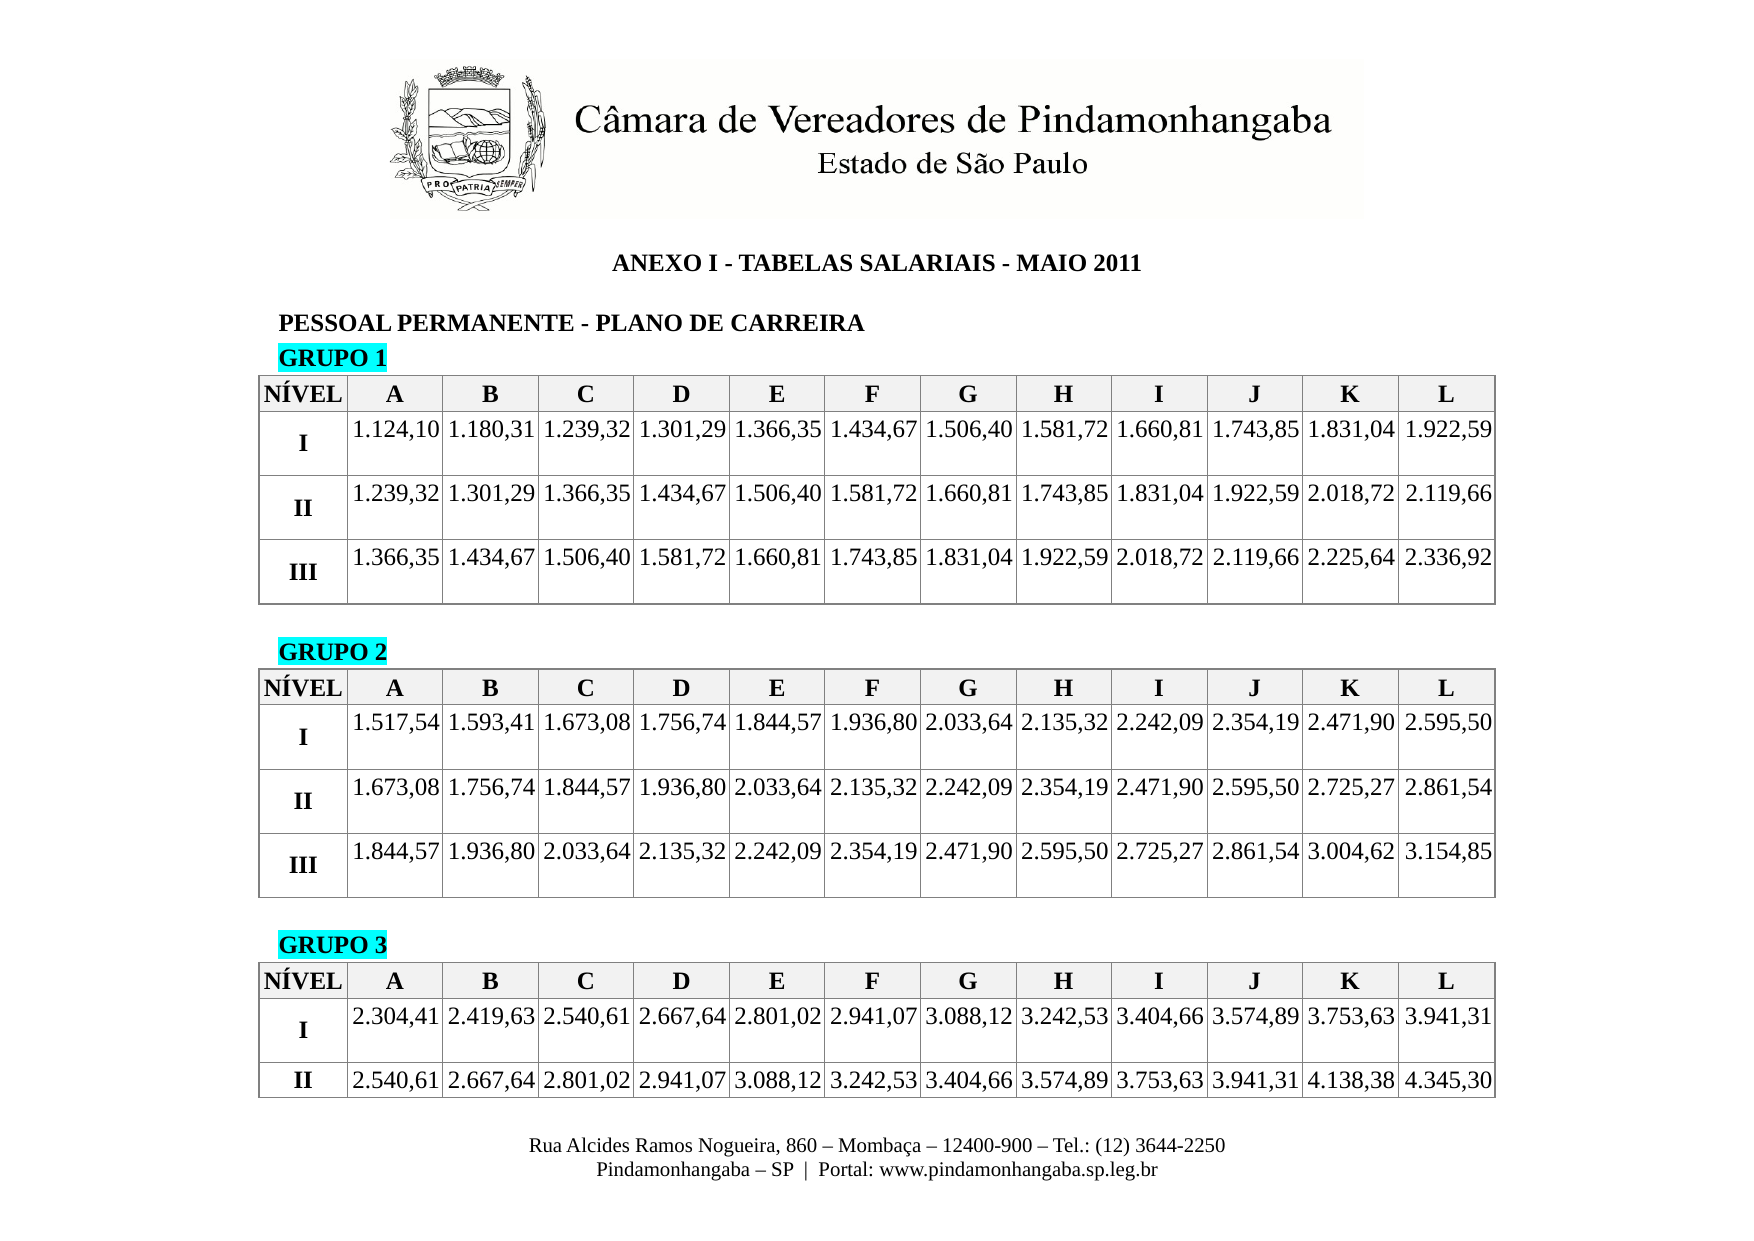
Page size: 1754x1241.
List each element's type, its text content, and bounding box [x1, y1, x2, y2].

table_header I [1112, 376, 1207, 411]
table_header G [921, 963, 1016, 998]
table_header GRUPO 2 [275, 634, 1478, 668]
table_cell 2.861,54 [1208, 834, 1302, 897]
table_cell 1.743,85 [825, 540, 920, 603]
table_cell I [260, 705, 347, 768]
table_header J [1208, 670, 1302, 704]
table_cell 1.673,08 [348, 770, 442, 833]
table_cell 1.756,74 [443, 770, 538, 833]
table_cell 1.831,04 [1112, 476, 1207, 539]
table_cell 2.336,92 [1399, 540, 1494, 603]
table_cell 1.180,31 [443, 412, 538, 475]
table_cell 1.366,35 [730, 412, 824, 475]
table_cell 1.831,04 [1303, 412, 1398, 475]
table_cell III [260, 540, 347, 603]
table_header L [1399, 670, 1494, 704]
table_header E [730, 376, 824, 411]
table_header K [1303, 963, 1398, 998]
table_cell 1.743,85 [1017, 476, 1111, 539]
table_cell 2.135,32 [825, 770, 920, 833]
table_cell 2.119,66 [1399, 476, 1494, 539]
table_header NÍVEL [260, 963, 347, 998]
table_cell 3.574,89 [1017, 1063, 1111, 1097]
table_header I [1112, 963, 1207, 998]
table_header L [1399, 963, 1494, 998]
table_header F [825, 670, 920, 704]
table_header H [1017, 376, 1111, 411]
table_header I [1112, 670, 1207, 704]
table_cell 3.004,62 [1303, 834, 1398, 897]
table_header H [1017, 963, 1111, 998]
table_cell 2.135,32 [634, 834, 729, 897]
table_cell III [260, 834, 347, 897]
table_cell 1.922,59 [1399, 412, 1494, 475]
table_cell 1.239,32 [539, 412, 633, 475]
table_cell 2.667,64 [443, 1063, 538, 1097]
table_header K [1303, 670, 1398, 704]
table_header NÍVEL [260, 376, 347, 411]
table_cell 2.354,19 [1017, 770, 1111, 833]
table_cell 3.753,63 [1303, 999, 1398, 1062]
table_cell 3.242,53 [1017, 999, 1111, 1062]
table_cell 2.419,63 [443, 999, 538, 1062]
table_cell 1.831,04 [921, 540, 1016, 603]
table_cell 3.941,31 [1399, 999, 1494, 1062]
table_header E [730, 963, 824, 998]
table_header A [348, 670, 442, 704]
table_cell 3.404,66 [1112, 999, 1207, 1062]
table_cell II [260, 1063, 347, 1097]
table_cell 3.242,53 [825, 1063, 920, 1097]
table_header C [539, 963, 633, 998]
table_cell 2.801,02 [539, 1063, 633, 1097]
table_cell 3.753,63 [1112, 1063, 1207, 1097]
table_cell 3.088,12 [921, 999, 1016, 1062]
table_cell 1.660,81 [921, 476, 1016, 539]
table_cell 2.033,64 [921, 705, 1016, 768]
table_cell 1.756,74 [634, 705, 729, 768]
table_cell 2.941,07 [825, 999, 920, 1062]
table_cell 1.936,80 [825, 705, 920, 768]
table_header J [1208, 963, 1302, 998]
table_cell 1.581,72 [825, 476, 920, 539]
table_cell 1.301,29 [634, 412, 729, 475]
table_header L [1399, 376, 1494, 411]
table_cell 1.936,80 [634, 770, 729, 833]
table_header B [443, 376, 538, 411]
table_cell 2.354,19 [1208, 705, 1302, 768]
table_cell I [260, 412, 347, 475]
table_header GRUPO 3 [275, 927, 1478, 962]
table_cell 3.941,31 [1208, 1063, 1302, 1097]
table_header G [921, 376, 1016, 411]
table_header D [634, 963, 729, 998]
table_cell 2.225,64 [1303, 540, 1398, 603]
picture [389, 59, 1365, 219]
table_cell 2.540,61 [539, 999, 633, 1062]
table_header F [825, 963, 920, 998]
table_header PESSOAL PERMANENTE - PLANO DE CARREIRA [275, 306, 1478, 340]
table_header A [348, 963, 442, 998]
table_cell 1.673,08 [539, 705, 633, 768]
table_cell 2.135,32 [1017, 705, 1111, 768]
table_cell 2.018,72 [1303, 476, 1398, 539]
table_cell I [260, 999, 347, 1062]
table_header NÍVEL [260, 670, 347, 704]
table_cell 1.366,35 [539, 476, 633, 539]
table_cell 2.471,90 [921, 834, 1016, 897]
table_cell 2.595,50 [1208, 770, 1302, 833]
table_header C [539, 376, 633, 411]
table_cell 2.861,54 [1399, 770, 1494, 833]
table_header B [443, 963, 538, 998]
table_cell II [260, 770, 347, 833]
table_header E [730, 670, 824, 704]
table_cell GRUPO 1 [275, 340, 1478, 375]
table_header B [443, 670, 538, 704]
table_cell 1.517,54 [348, 705, 442, 768]
table_header K [1303, 376, 1398, 411]
table_cell 3.574,89 [1208, 999, 1302, 1062]
table_cell II [260, 476, 347, 539]
table_header J [1208, 376, 1302, 411]
table_cell 2.667,64 [634, 999, 729, 1062]
table_cell 2.725,27 [1303, 770, 1398, 833]
table_cell 1.239,32 [348, 476, 442, 539]
table_cell 2.471,90 [1303, 705, 1398, 768]
table_cell 2.354,19 [825, 834, 920, 897]
table_cell 1.660,81 [730, 540, 824, 603]
table_header F [825, 376, 920, 411]
table_header G [921, 670, 1016, 704]
table_header D [634, 376, 729, 411]
table_cell 1.434,67 [825, 412, 920, 475]
table_cell 2.119,66 [1208, 540, 1302, 603]
table_cell 1.506,40 [921, 412, 1016, 475]
table_cell 1.506,40 [539, 540, 633, 603]
table_cell 1.301,29 [443, 476, 538, 539]
table_cell 2.471,90 [1112, 770, 1207, 833]
table_cell 2.540,61 [348, 1063, 442, 1097]
table_cell 2.242,09 [730, 834, 824, 897]
table_cell 2.033,64 [730, 770, 824, 833]
table_cell 2.801,02 [730, 999, 824, 1062]
table_header H [1017, 670, 1111, 704]
table_cell 1.743,85 [1208, 412, 1302, 475]
table_cell 1.434,67 [634, 476, 729, 539]
table_cell 2.595,50 [1399, 705, 1494, 768]
table_cell 1.844,57 [539, 770, 633, 833]
table_cell 1.936,80 [443, 834, 538, 897]
table_cell 2.242,09 [921, 770, 1016, 833]
table_cell 1.593,41 [443, 705, 538, 768]
table_cell 2.304,41 [348, 999, 442, 1062]
table_cell 2.725,27 [1112, 834, 1207, 897]
table_cell 1.434,67 [443, 540, 538, 603]
table_cell 3.404,66 [921, 1063, 1016, 1097]
table_cell 1.124,10 [348, 412, 442, 475]
table_header D [634, 670, 729, 704]
table_cell 1.922,59 [1017, 540, 1111, 603]
table_cell 3.088,12 [730, 1063, 824, 1097]
table_cell 1.844,57 [348, 834, 442, 897]
table_cell 1.660,81 [1112, 412, 1207, 475]
table_cell 2.941,07 [634, 1063, 729, 1097]
text ANEXO I - TABELAS SALARIAIS - MAIO 2011 [59, 248, 1695, 277]
table_cell 2.033,64 [539, 834, 633, 897]
table_cell 1.581,72 [1017, 412, 1111, 475]
table_cell 2.242,09 [1112, 705, 1207, 768]
table_cell 4.138,38 [1303, 1063, 1398, 1097]
table_cell 1.506,40 [730, 476, 824, 539]
table_cell 1.922,59 [1208, 476, 1302, 539]
table_header A [348, 376, 442, 411]
table_header C [539, 670, 633, 704]
table_cell 2.595,50 [1017, 834, 1111, 897]
table_cell 1.844,57 [730, 705, 824, 768]
table_cell 2.018,72 [1112, 540, 1207, 603]
table_cell 1.366,35 [348, 540, 442, 603]
table_cell 3.154,85 [1399, 834, 1494, 897]
table_cell 1.581,72 [634, 540, 729, 603]
table_cell 4.345,30 [1399, 1063, 1494, 1097]
